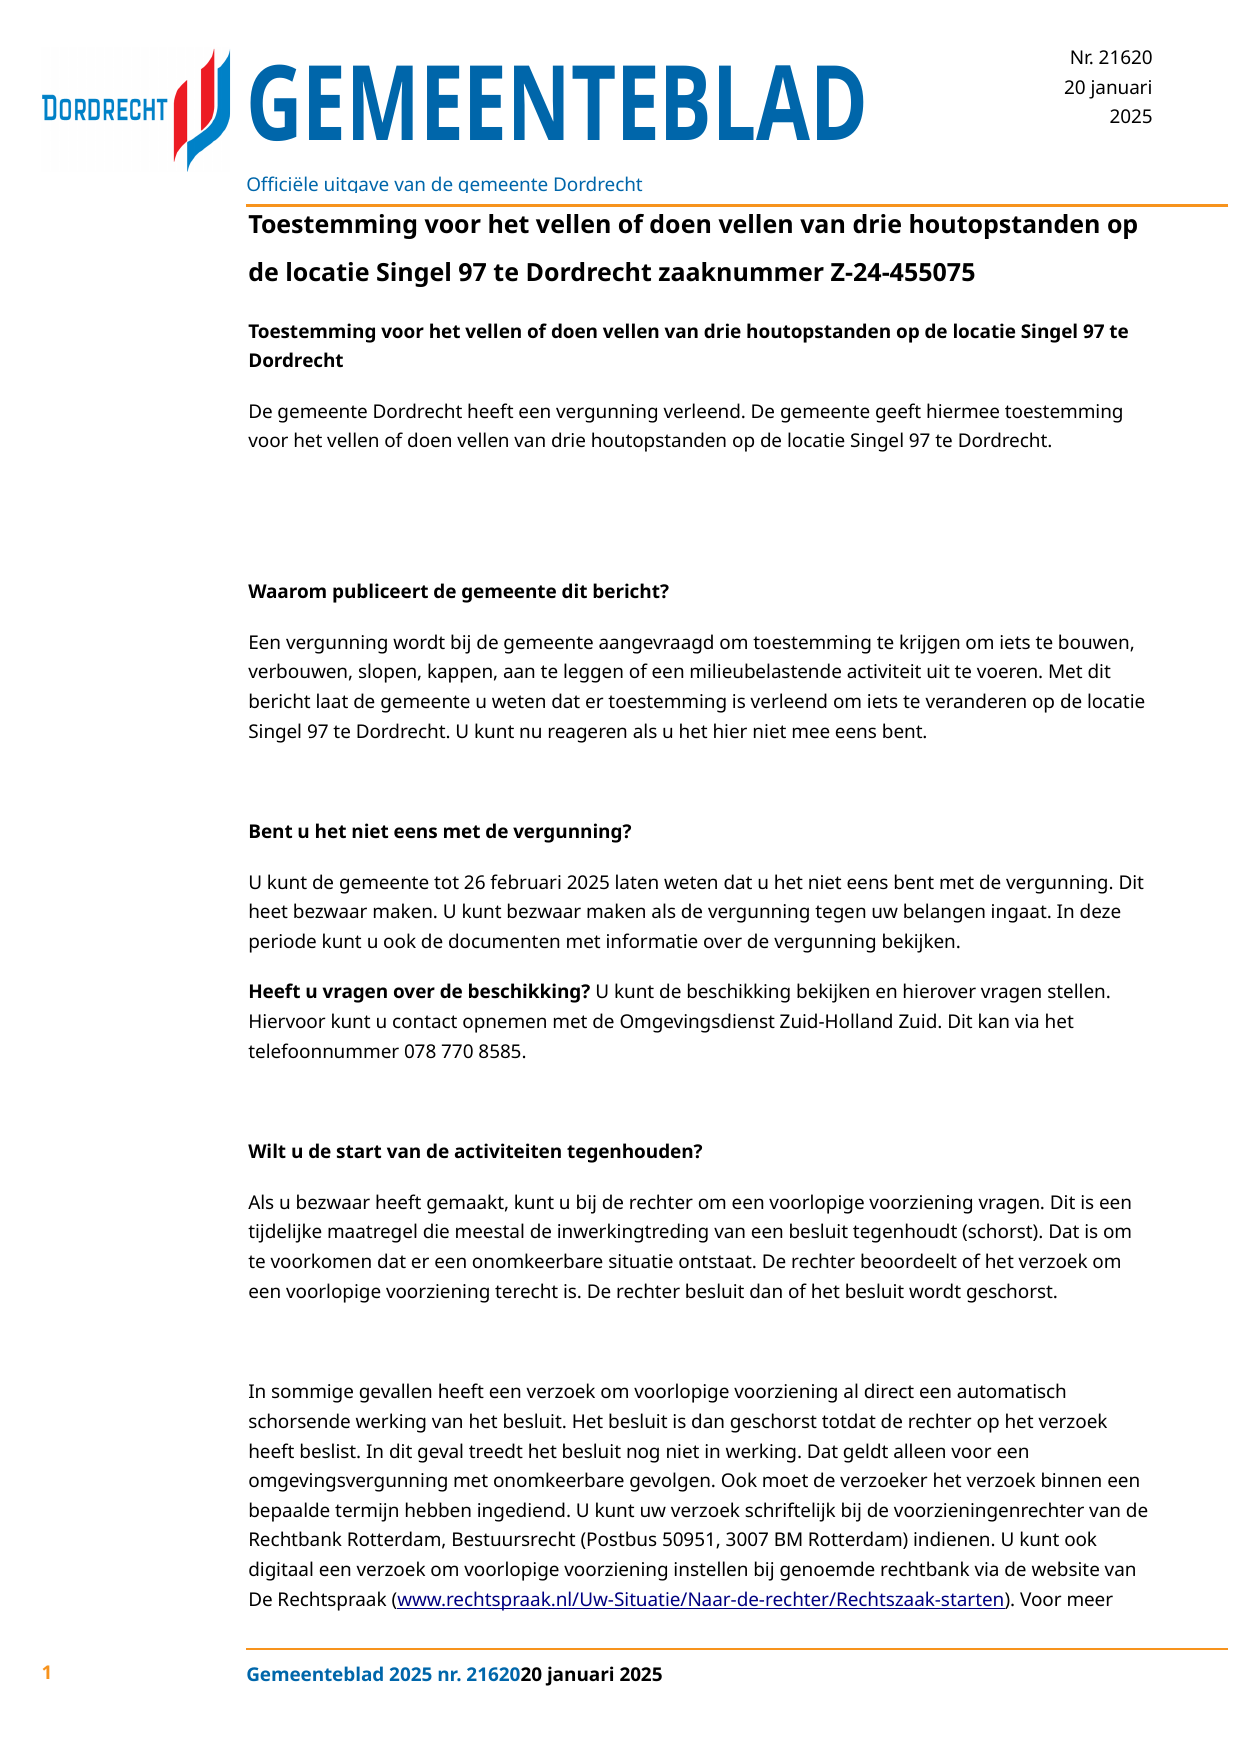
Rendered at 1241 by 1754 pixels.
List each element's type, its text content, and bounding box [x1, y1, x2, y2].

text Bent u het niet eens met de vergunning? [248, 819, 1152, 844]
text Toestemming voor het vellen of doen vellen van drie houtopstanden op de locatie Singel 97 te Dordrecht zaaknummer Z-24-455075 [248, 207, 1152, 288]
text Als u bezwaar heeft gemaakt, kunt u bij de rechter om een voorlopige voorziening vragen. Dit is een tijdelijke maatregel die meestal de inwerkingtreding van een besluit tegenhoudt (schorst). Dat is om te voorkomen dat er een onomkeerbare situatie ontstaat. De rechter beoordeelt of het verzoek om een voorlopige voorziening terecht is. De rechter besluit dan of het besluit wordt geschorst. [248, 1189, 1152, 1304]
text Een vergunning wordt bij de gemeente aangevraagd om toestemming te krijgen om iets te bouwen, verbouwen, slopen, kappen, aan te leggen of een milieubelastende activiteit uit te voeren. Met dit bericht laat de gemeente u weten dat er toestemming is verleend om iets te veranderen op de locatie Singel 97 te Dordrecht. U kunt nu reageren als u het hier niet mee eens bent. [248, 629, 1152, 744]
text Wilt u de start van de activiteiten tegenhouden? [248, 1139, 1152, 1164]
text In sommige gevallen heeft een verzoek om voorlopige voorziening al direct een automatisch schorsende werking van het besluit. Het besluit is dan geschorst totdat de rechter op het verzoek heeft beslist. In dit geval treedt het besluit nog niet in werking. Dat geldt alleen voor een omgevingsvergunning met onomkeerbare gevolgen. Ook moet de verzoeker het verzoek binnen een bepaalde termijn hebben ingediend. U kunt uw verzoek schriftelijk bij de voorzieningenrechter van de Rechtbank Rotterdam, Bestuursrecht (Postbus 50951, 3007 BM Rotterdam) indienen. U kunt ook digitaal een verzoek om voorlopige voorziening instellen bij genoemde rechtbank via de website van De Rechtspraak (www.rechtspraak.nl/Uw-Situatie/Naar-de-rechter/Rechtszaak-starten). Voor meer [248, 1379, 1152, 1612]
text De gemeente Dordrecht heeft een vergunning verleend. De gemeente geeft hiermee toestemming voor het vellen of doen vellen van drie houtopstanden op de locatie Singel 97 te Dordrecht. [248, 398, 1152, 453]
text U kunt de gemeente tot 26 februari 2025 laten weten dat u het niet eens bent met de vergunning. Dit heet bezwaar maken. U kunt bezwaar maken als de vergunning tegen uw belangen ingaat. In deze periode kunt u ook de documenten met informatie over de vergunning bekijken. [248, 869, 1152, 954]
picture [41, 47, 231, 172]
text Heeft u vragen over de beschikking? U kunt de beschikking bekijken en hierover vragen stellen. Hiervoor kunt u contact opnemen met de Omgevingsdienst Zuid-Holland Zuid. Dit kan via het telefoonnummer 078 770 8585. [248, 979, 1152, 1064]
text Toestemming voor het vellen of doen vellen van drie houtopstanden op de locatie Singel 97 te Dordrecht [248, 318, 1152, 373]
text Waarom publiceert de gemeente dit bericht? [248, 579, 1152, 604]
